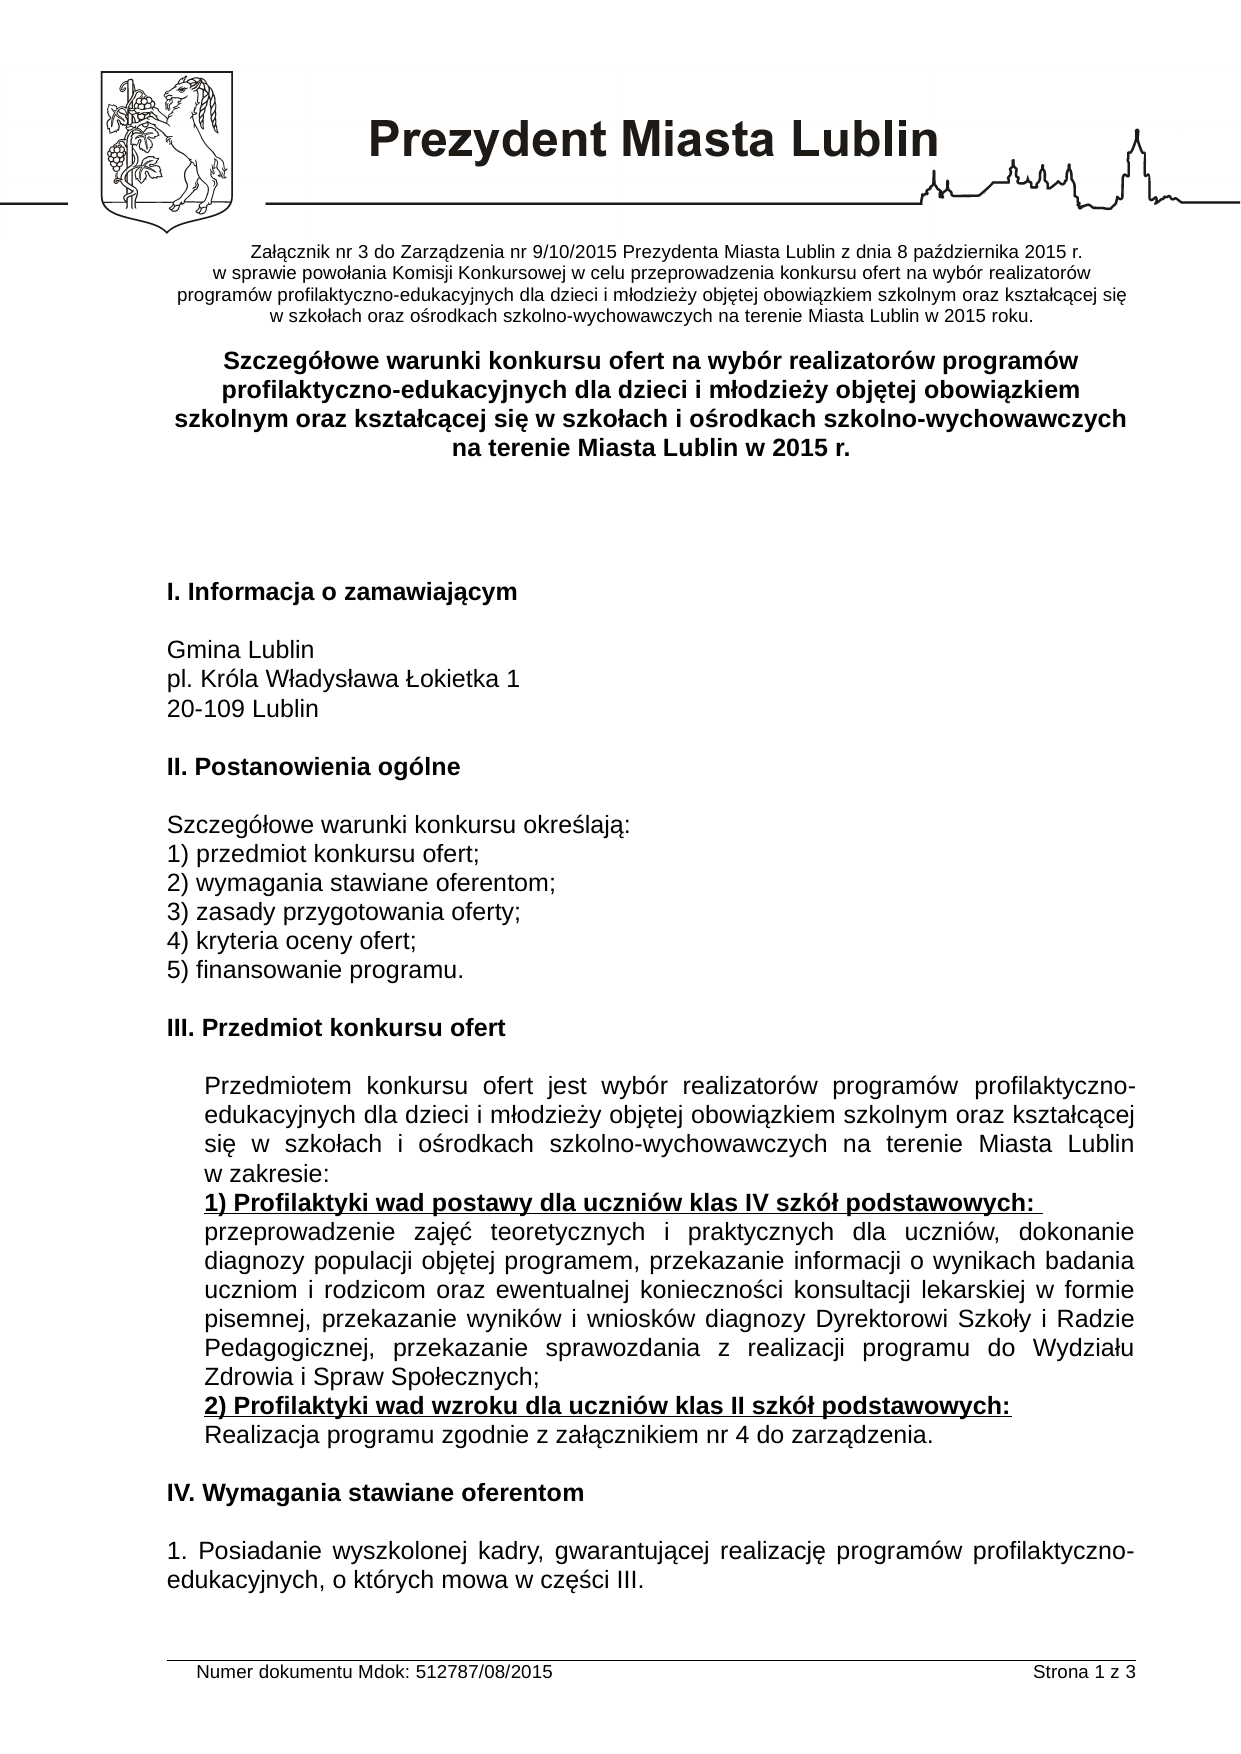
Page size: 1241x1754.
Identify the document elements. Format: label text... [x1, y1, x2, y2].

list Przedmiotem konkursu ofert jest wybór realizatorów programów profilaktyczno-edukacyjnych dla dzieci i młodzieży objętej obowiązkiem szkolnym oraz kształcącej się w szkołach i ośrodkach szkolno-wychowawczych na terenie Miasta Lublin w zakresie: [204, 1071, 1136, 1187]
list 3) zasady przygotowania oferty; [167, 897, 1136, 926]
list I. Informacja o zamawiającym [167, 577, 1136, 606]
list pl. Króla Władysława Łokietka 1 [167, 664, 1136, 693]
list 2) Profilaktyki wad wzroku dla uczniów klas II szkół podstawowych: [204, 1391, 1136, 1420]
list 1) Profilaktyki wad postawy dla uczniów klas IV szkół podstawowych: [204, 1187, 1136, 1217]
list II. Postanowienia ogólne [167, 752, 1136, 781]
list IV. Wymagania stawiane oferentom [167, 1478, 1136, 1507]
list Szczegółowe warunki konkursu określają: [167, 810, 1136, 839]
list 4) kryteria oceny ofert; [167, 926, 1136, 955]
list III. Przedmiot konkursu ofert [167, 1013, 1136, 1042]
list 1) przedmiot konkursu ofert; [167, 839, 1136, 868]
list 1. Posiadanie wyszkolonej kadry, gwarantującej realizację programów profilaktyczno-edukacyjnych, o których mowa w części III. [167, 1536, 1136, 1594]
list Realizacja programu zgodnie z załącznikiem nr 4 do zarządzenia. [204, 1420, 1136, 1449]
list 20-109 Lublin [167, 693, 1136, 722]
picture [0, 71, 1241, 234]
list Gmina Lublin [167, 635, 1136, 664]
list przeprowadzenie zajęć teoretycznych i praktycznych dla uczniów, dokonanie diagnozy populacji objętej programem, przekazanie informacji o wynikach badania uczniom i rodzicom oraz ewentualnej konieczności konsultacji lekarskiej w formie pisemnej, przekazanie wyników i wniosków diagnozy Dyrektorowi Szkoły i Radzie Pedagogicznej, przekazanie sprawozdania z realizacji programu do Wydziału Zdrowia i Spraw Społecznych; [204, 1217, 1136, 1391]
text Szczegółowe warunki konkursu ofert na wybór realizatorów programów profilaktyczno-edukacyjnych dla dzieci i młodzieży objętej obowiązkiem szkolnym oraz kształcącej się w szkołach i ośrodkach szkolno-wychowawczych na terenie Miasta Lublin w 2015 r. [167, 346, 1136, 462]
list 5) finansowanie programu. [167, 955, 1136, 984]
list 2) wymagania stawiane oferentom; [167, 868, 1136, 897]
